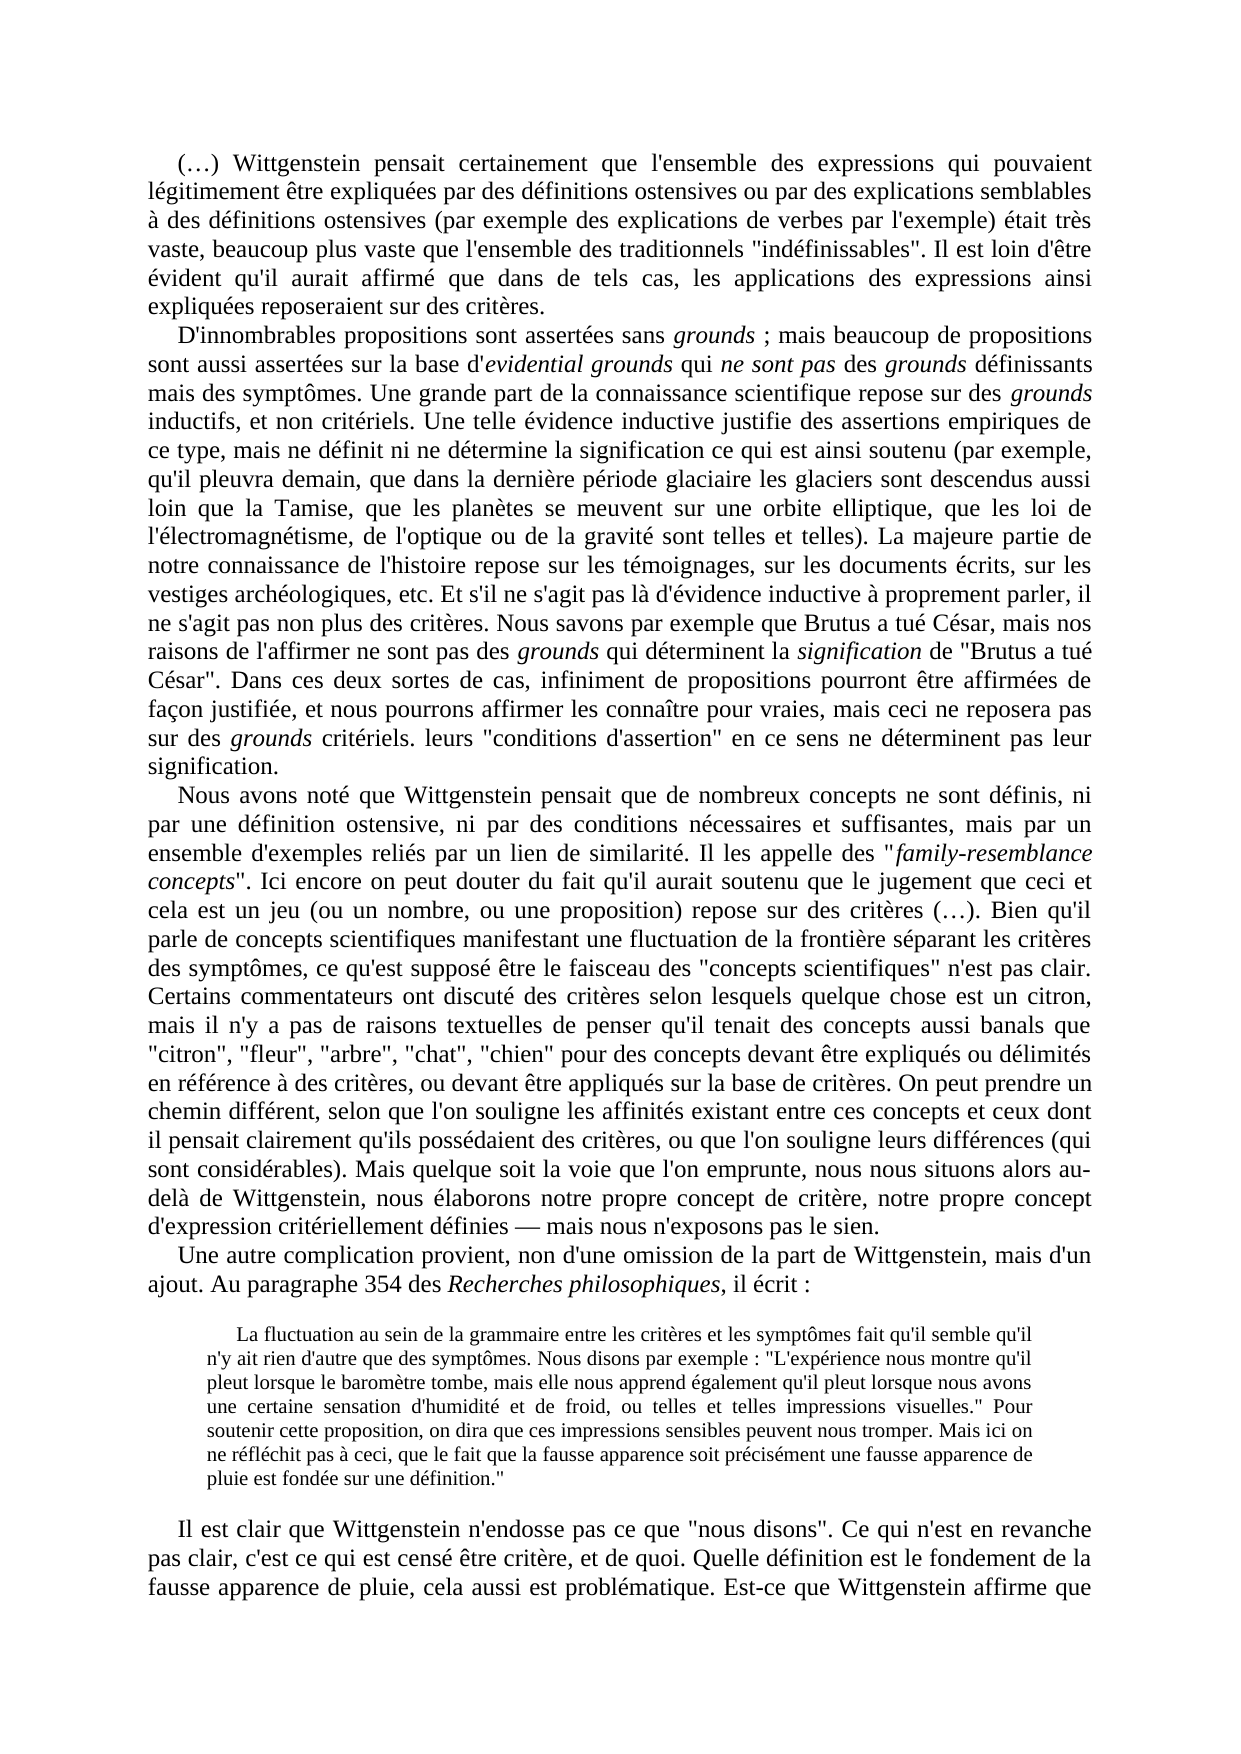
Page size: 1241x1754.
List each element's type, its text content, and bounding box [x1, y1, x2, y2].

text D'innombrables propositions sont assertées sans grounds ; mais beaucoup de propositions sont aussi assertées sur la base d'evidential grounds qui ne sont pas des grounds définissants mais des symptômes. Une grande part de la connaissance scientifique repose sur des grounds inductifs, et non critériels. Une telle évidence inductive justifie des assertions empiriques de ce type, mais ne définit ni ne détermine la signification ce qui est ainsi soutenu (par exemple, qu'il pleuvra demain, que dans la dernière période glaciaire les glaciers sont descendus aussi loin que la Tamise, que les planètes se meuvent sur une orbite elliptique, que les loi de l'électromagnétisme, de l'optique ou de la gravité sont telles et telles). La majeure partie de notre connaissance de l'histoire repose sur les témoignages, sur les documents écrits, sur les vestiges archéologiques, etc. Et s'il ne s'agit pas là d'évidence inductive à proprement parler, il ne s'agit pas non plus des critères. Nous savons par exemple que Brutus a tué César, mais nos raisons de l'affirmer ne sont pas des grounds qui déterminent la signification de "Brutus a tué César". Dans ces deux sortes de cas, infiniment de propositions pourront être affirmées de façon justifiée, et nous pourrons affirmer les connaître pour vraies, mais ceci ne reposera pas sur des grounds critériels. leurs "conditions d'assertion" en ce sens ne déterminent pas leur signification. [148, 320, 1093, 780]
text Nous avons noté que Wittgenstein pensait que de nombreux concepts ne sont définis, ni par une définition ostensive, ni par des conditions nécessaires et suffisantes, mais par un ensemble d'exemples reliés par un lien de similarité. Il les appelle des "family-resemblance concepts". Ici encore on peut douter du fait qu'il aurait soutenu que le jugement que ceci et cela est un jeu (ou un nombre, ou une proposition) repose sur des critères (…). Bien qu'il parle de concepts scientifiques manifestant une fluctuation de la frontière séparant les critères des symptômes, ce qu'est supposé être le faisceau des "concepts scientifiques" n'est pas clair. Certains commentateurs ont discuté des critères selon lesquels quelque chose est un citron, mais il n'y a pas de raisons textuelles de penser qu'il tenait des concepts aussi banals que "citron", "fleur", "arbre", "chat", "chien" pour des concepts devant être expliqués ou délimités en référence à des critères, ou devant être appliqués sur la base de critères. On peut prendre un chemin différent, selon que l'on souligne les affinités existant entre ces concepts et ceux dont il pensait clairement qu'ils possédaient des critères, ou que l'on souligne leurs différences (qui sont considérables). Mais quelque soit la voie que l'on emprunte, nous nous situons alors au-delà de Wittgenstein, nous élaborons notre propre concept de critère, notre propre concept d'expression critériellement définies — mais nous n'exposons pas le sien. [148, 780, 1093, 1240]
text La fluctuation au sein de la grammaire entre les critères et les symptômes fait qu'il semble qu'il n'y ait rien d'autre que des symptômes. Nous disons par exemple : "L'expérience nous montre qu'il pleut lorsque le baromètre tombe, mais elle nous apprend également qu'il pleut lorsque nous avons une certaine sensation d'humidité et de froid, ou telles et telles impressions visuelles." Pour soutenir cette proposition, on dira que ces impressions sensibles peuvent nous tromper. Mais ici on ne réfléchit pas à ceci, que le fait que la fausse apparence soit précisément une fausse apparence de pluie est fondée sur une définition." [207, 1322, 1033, 1490]
text (…) Wittgenstein pensait certainement que l'ensemble des expressions qui pouvaient légitimement être expliquées par des définitions ostensives ou par des explications semblables à des définitions ostensives (par exemple des explications de verbes par l'exemple) était très vaste, beaucoup plus vaste que l'ensemble des traditionnels "indéfinissables". Il est loin d'être évident qu'il aurait affirmé que dans de tels cas, les applications des expressions ainsi expliquées reposeraient sur des critères. [148, 148, 1093, 320]
text Il est clair que Wittgenstein n'endosse pas ce que "nous disons". Ce qui n'est en revanche pas clair, c'est ce qui est censé être critère, et de quoi. Quelle définition est le fondement de la fausse apparence de pluie, cela aussi est problématique. Est-ce que Wittgenstein affirme que [148, 1514, 1093, 1600]
text Une autre complication provient, non d'une omission de la part de Wittgenstein, mais d'un ajout. Au paragraphe 354 des Recherches philosophiques, il écrit : [148, 1240, 1093, 1298]
